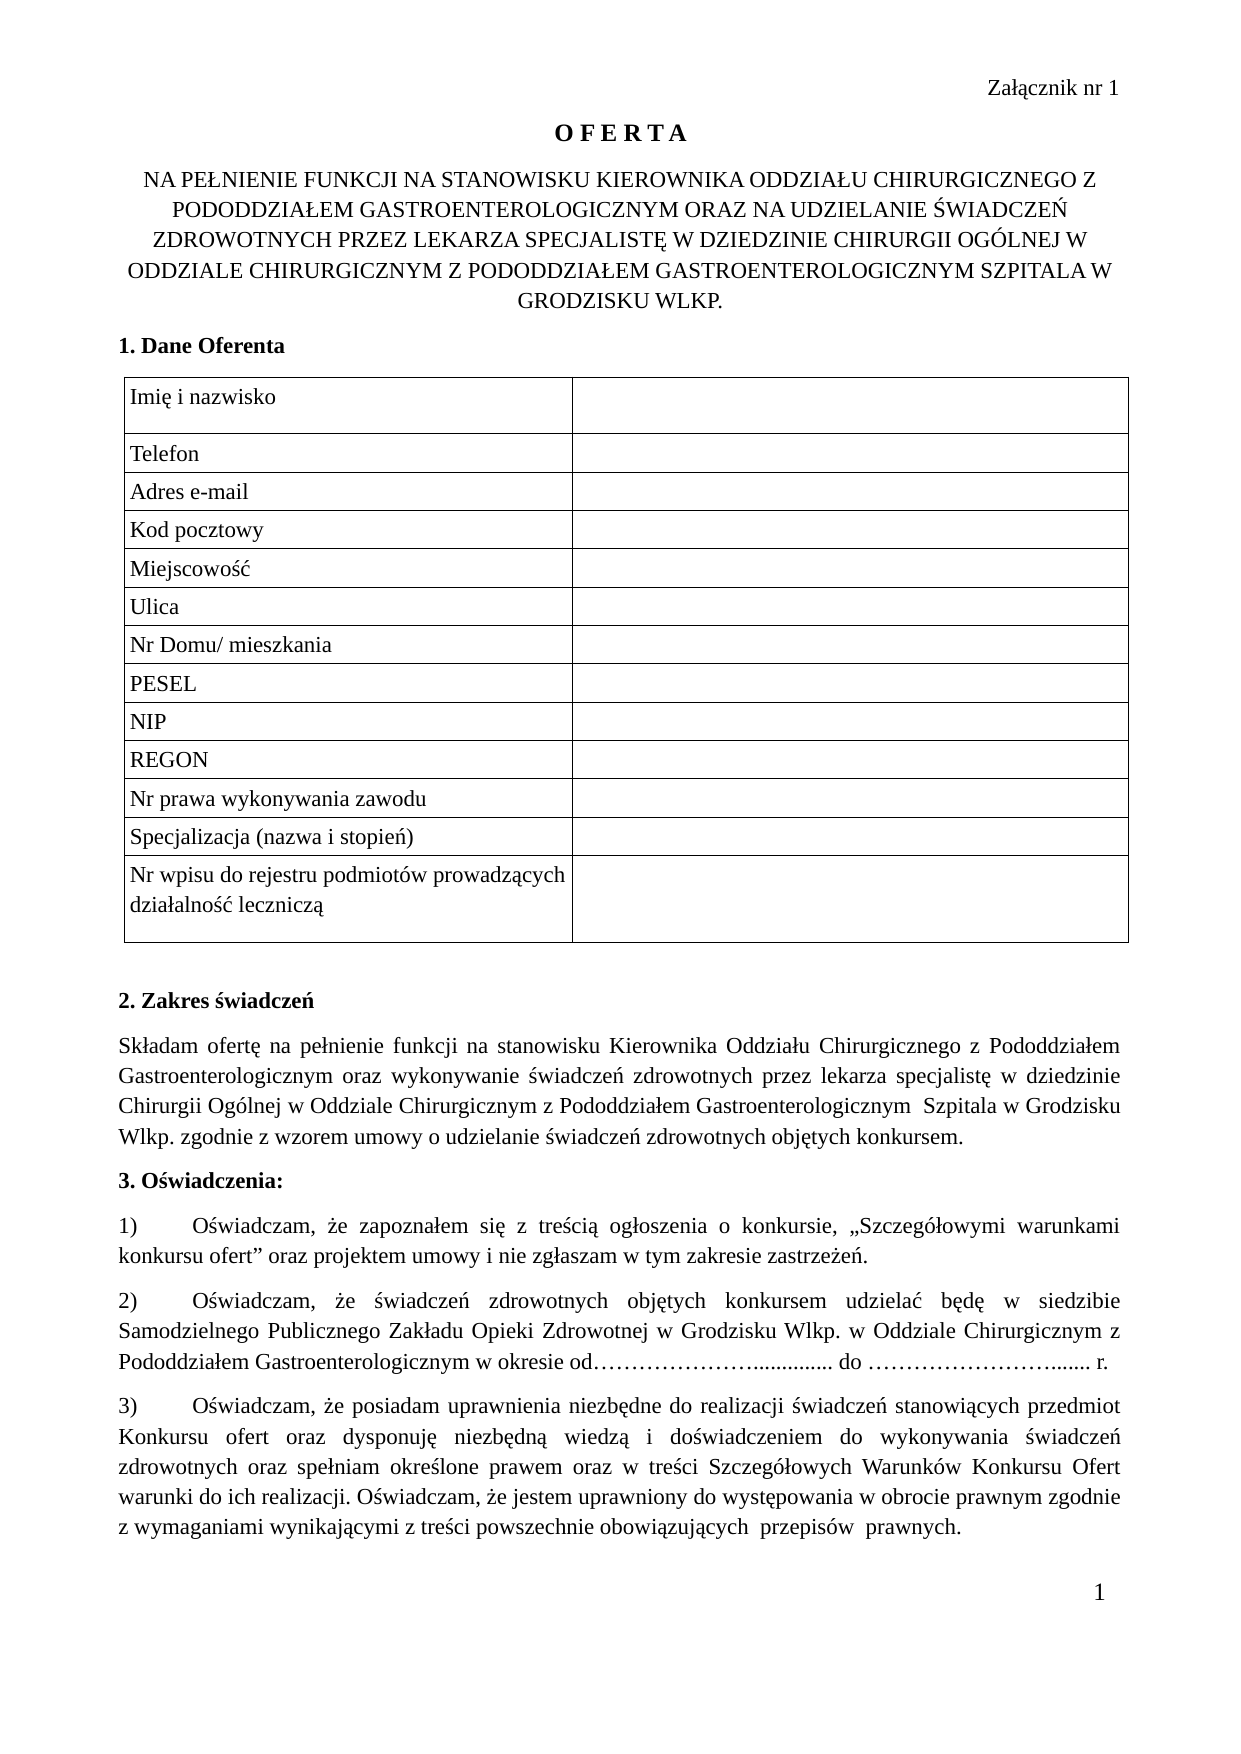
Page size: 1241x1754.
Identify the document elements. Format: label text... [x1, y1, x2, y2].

table_cell Nr prawa wykonywania zawodu [125, 779, 572, 817]
table_cell [573, 473, 1128, 510]
table_cell [573, 856, 1128, 942]
table_cell [573, 626, 1128, 663]
table_cell [573, 741, 1128, 778]
table_cell Nr Domu/ mieszkania [125, 626, 572, 663]
text 1. Dane Oferenta [118, 332, 1122, 358]
table_cell [573, 588, 1128, 625]
table_cell Kod pocztowy [125, 511, 572, 548]
table_cell Telefon [125, 434, 572, 472]
list Oświadczam, że świadczeń zdrowotnych objętych konkursem udzielać będę w siedzibie Samodzielnego Publicznego Zakładu Opieki Zdrowotnej w Grodzisku Wlkp. w Oddziale Chirurgicznym z Pododdziałem Gastroenterologicznym w okresie od………………….............. do ……………………....... r. [118, 1287, 1122, 1374]
table_cell NIP [125, 703, 572, 740]
table_cell [573, 549, 1128, 587]
text 2. Zakres świadczeń [118, 987, 1122, 1014]
table_cell Nr wpisu do rejestru podmiotów prowadzących działalność leczniczą [125, 856, 572, 942]
text Składam ofertę na pełnienie funkcji na stanowisku Kierownika Oddziału Chirurgicznego z Pododdziałem Gastroenterologicznym oraz wykonywanie świadczeń zdrowotnych przez lekarza specjalistę w dziedzinie Chirurgii Ogólnej w Oddziale Chirurgicznym z Pododdziałem Gastroenterologicznym Szpitala w Grodzisku Wlkp. zgodnie z wzorem umowy o udzielanie świadczeń zdrowotnych objętych konkursem. [118, 1032, 1122, 1149]
table_cell [573, 511, 1128, 548]
list NA PEŁNIENIE FUNKCJI NA STANOWISKU KIEROWNIKA ODDZIAŁU CHIRURGICZNEGO Z PODODDZIAŁEM GASTROENTEROLOGICZNYM ORAZ NA UDZIELANIE ŚWIADCZEŃ ZDROWOTNYCH PRZEZ LEKARZA SPECJALISTĘ W DZIEDZINIE CHIRURGII OGÓLNEJ W ODDZIALE CHIRURGICZNYM Z PODODDZIAŁEM GASTROENTEROLOGICZNYM SZPITALA W GRODZISKU WLKP. [118, 166, 1122, 313]
table_cell [573, 779, 1128, 817]
table_cell [573, 703, 1128, 740]
text Załącznik nr 1 [118, 74, 1122, 100]
table_cell [573, 434, 1128, 472]
table_cell Miejscowość [125, 549, 572, 587]
text 3. Oświadczenia: [118, 1167, 1122, 1194]
table_cell PESEL [125, 664, 572, 702]
list Oświadczam, że posiadam uprawnienia niezbędne do realizacji świadczeń stanowiących przedmiot Konkursu ofert oraz dysponuję niezbędną wiedzą i doświadczeniem do wykonywania świadczeń zdrowotnych oraz spełniam określone prawem oraz w treści Szczegółowych Warunków Konkursu Ofert warunki do ich realizacji. Oświadczam, że jestem uprawniony do występowania w obrocie prawnym zgodnie z wymaganiami wynikającymi z treści powszechnie obowiązujących przepisów prawnych. [118, 1392, 1122, 1540]
list Oświadczam, że zapoznałem się z treścią ogłoszenia o konkursie, „Szczegółowymi warunkami konkursu ofert” oraz projektem umowy i nie zgłaszam w tym zakresie zastrzeżeń. [118, 1212, 1122, 1269]
text O F E R T A [118, 118, 1122, 147]
table_cell [573, 818, 1128, 855]
table_cell Adres e-mail [125, 473, 572, 510]
table_cell REGON [125, 741, 572, 778]
table_header Imię i nazwisko [125, 378, 572, 433]
table_header [573, 378, 1128, 433]
table_cell Ulica [125, 588, 572, 625]
table_cell [573, 664, 1128, 702]
table_cell Specjalizacja (nazwa i stopień) [125, 818, 572, 855]
